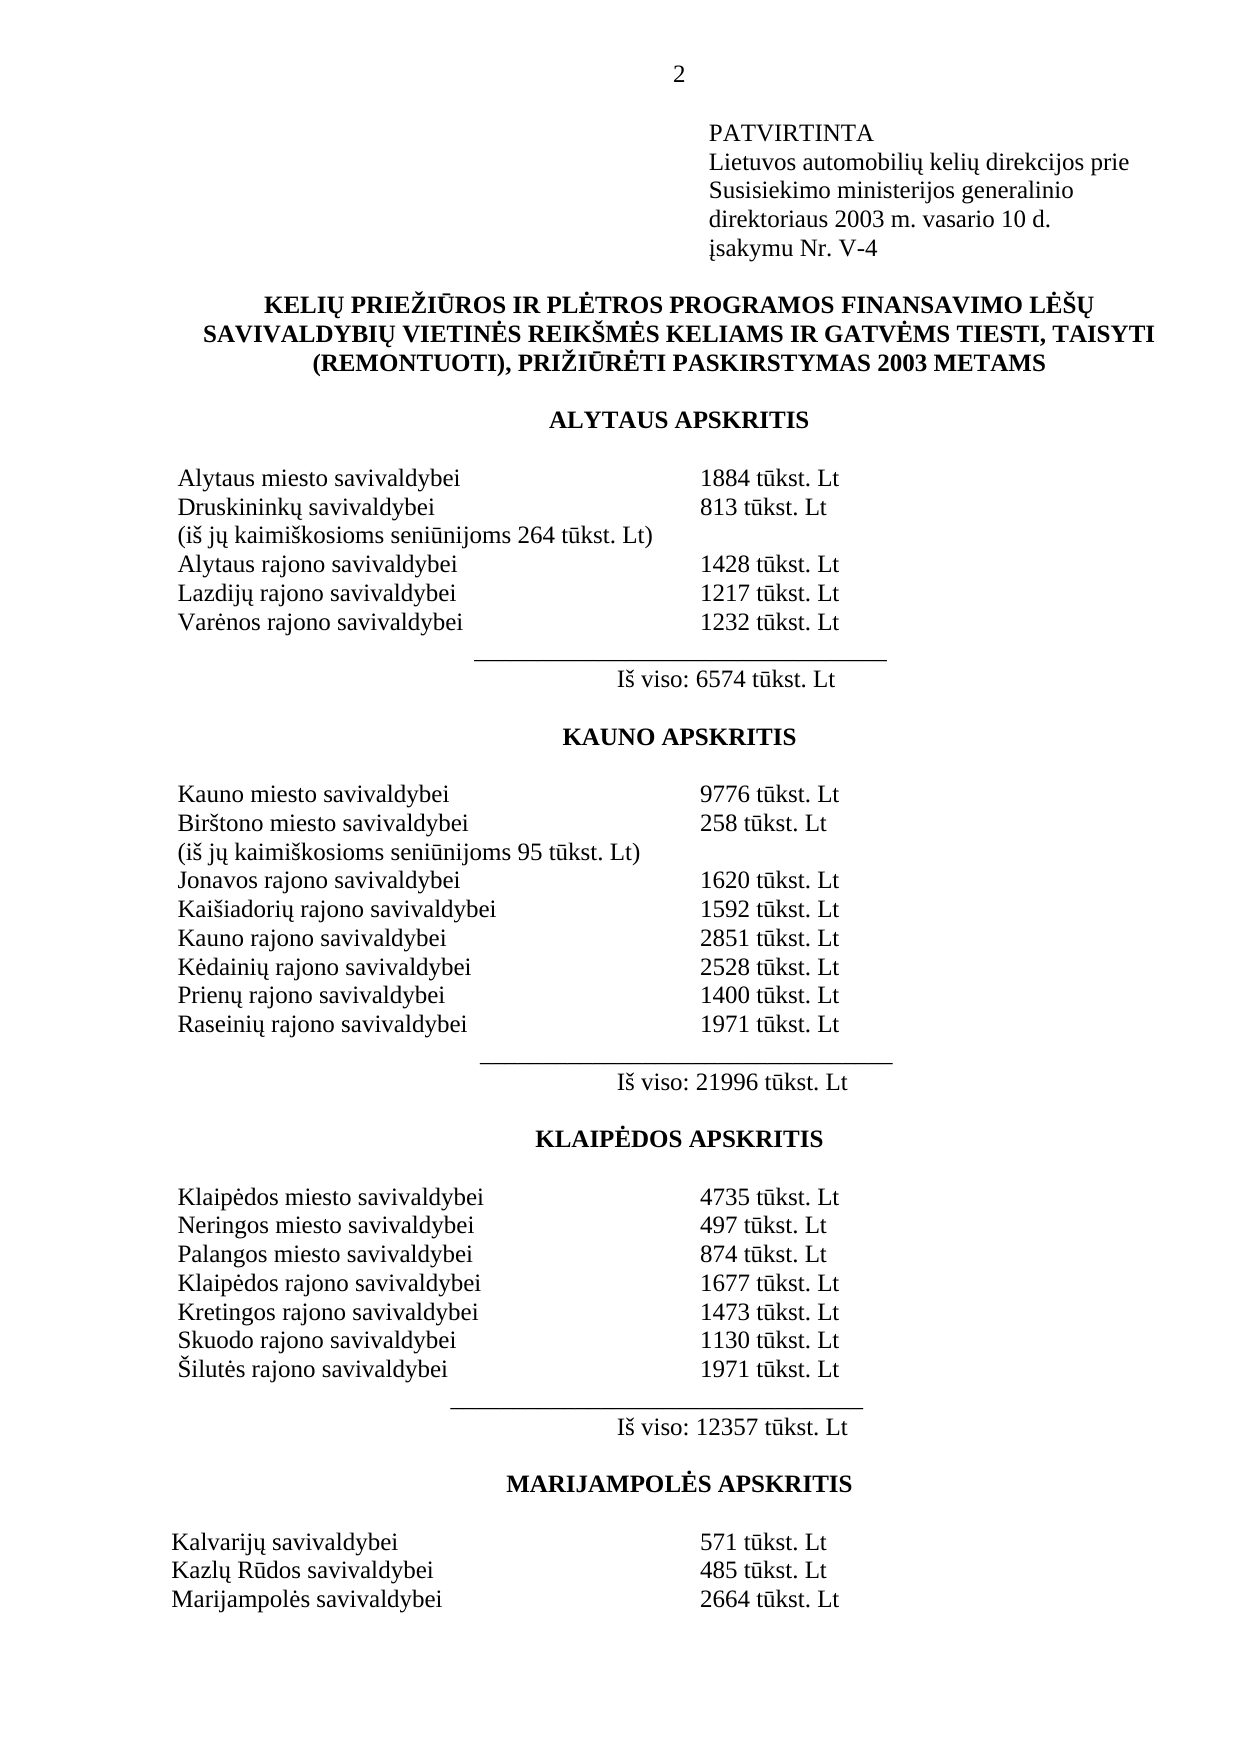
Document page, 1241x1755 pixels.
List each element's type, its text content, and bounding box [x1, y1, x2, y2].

text Kazlų Rūdos savivaldybei 485 tūkst. Lt [171, 1556, 1181, 1584]
text Varėnos rajono savivaldybei 1232 tūkst. Lt [177, 607, 1181, 636]
text Kėdainių rajono savivaldybei 2528 tūkst. Lt [177, 952, 1181, 981]
text _________________________________ [177, 1383, 1181, 1412]
text Lietuvos automobilių kelių direkcijos prie [177, 147, 1181, 176]
text Alytaus miesto savivaldybei 1884 tūkst. Lt [177, 463, 1181, 492]
text KAUNO APSKRITIS [177, 722, 1181, 751]
text Šilutės rajono savivaldybei 1971 tūkst. Lt [177, 1354, 1181, 1383]
text (iš jų kaimiškosioms seniūnijoms 95 tūkst. Lt) [177, 837, 1181, 866]
text direktoriaus 2003 m. vasario 10 d. [177, 204, 1181, 233]
text Marijampolės savivaldybei 2664 tūkst. Lt [171, 1584, 1181, 1613]
text Kalvarijų savivaldybei 571 tūkst. Lt [171, 1527, 1181, 1556]
text KELIŲ PRIEŽIŪROS IR PLĖTROS PROGRAMOS FINANSAVIMO LĖŠŲ SAVIVALDYBIŲ VIETINĖS REIKŠMĖS KELIAMS IR GATVĖMS TIESTI, TAISYTI (REMONTUOTI), PRIŽIŪRĖTI PASKIRSTYMAS 2003 METAMS [177, 291, 1181, 377]
text _________________________________ [177, 636, 1181, 664]
text Palangos miesto savivaldybei 874 tūkst. Lt [177, 1239, 1181, 1268]
text Lazdijų rajono savivaldybei 1217 tūkst. Lt [177, 578, 1181, 607]
text MARIJAMPOLĖS APSKRITIS [177, 1469, 1181, 1498]
text Kauno rajono savivaldybei 2851 tūkst. Lt [177, 923, 1181, 952]
text Klaipėdos rajono savivaldybei 1677 tūkst. Lt [177, 1268, 1181, 1297]
text Alytaus rajono savivaldybei 1428 tūkst. Lt [177, 549, 1181, 578]
text įsakymu Nr. V-4 [177, 233, 1181, 262]
text PATVIRTINTA [177, 118, 1181, 147]
text Susisiekimo ministerijos generalinio [177, 176, 1181, 204]
text (iš jų kaimiškosioms seniūnijoms 264 tūkst. Lt) [177, 521, 1181, 549]
text Kauno miesto savivaldybei 9776 tūkst. Lt [177, 779, 1181, 808]
text Klaipėdos miesto savivaldybei 4735 tūkst. Lt [177, 1182, 1181, 1211]
text Kretingos rajono savivaldybei 1473 tūkst. Lt [177, 1297, 1181, 1326]
text KLAIPĖDOS APSKRITIS [177, 1124, 1181, 1153]
text Skuodo rajono savivaldybei 1130 tūkst. Lt [177, 1326, 1181, 1354]
text Iš viso: 6574 tūkst. Lt [177, 664, 1181, 693]
text Jonavos rajono savivaldybei 1620 tūkst. Lt [177, 866, 1181, 894]
text Iš viso: 21996 tūkst. Lt [177, 1067, 1181, 1096]
text Raseinių rajono savivaldybei 1971 tūkst. Lt [177, 1009, 1181, 1038]
text Kaišiadorių rajono savivaldybei 1592 tūkst. Lt [177, 894, 1181, 923]
text ALYTAUS APSKRITIS [177, 406, 1181, 434]
text Neringos miesto savivaldybei 497 tūkst. Lt [177, 1211, 1181, 1239]
text Prienų rajono savivaldybei 1400 tūkst. Lt [177, 981, 1181, 1009]
text _________________________________ [177, 1038, 1181, 1067]
text Birštono miesto savivaldybei 258 tūkst. Lt [177, 808, 1181, 837]
text Iš viso: 12357 tūkst. Lt [177, 1412, 1181, 1441]
text Druskininkų savivaldybei 813 tūkst. Lt [177, 492, 1181, 521]
